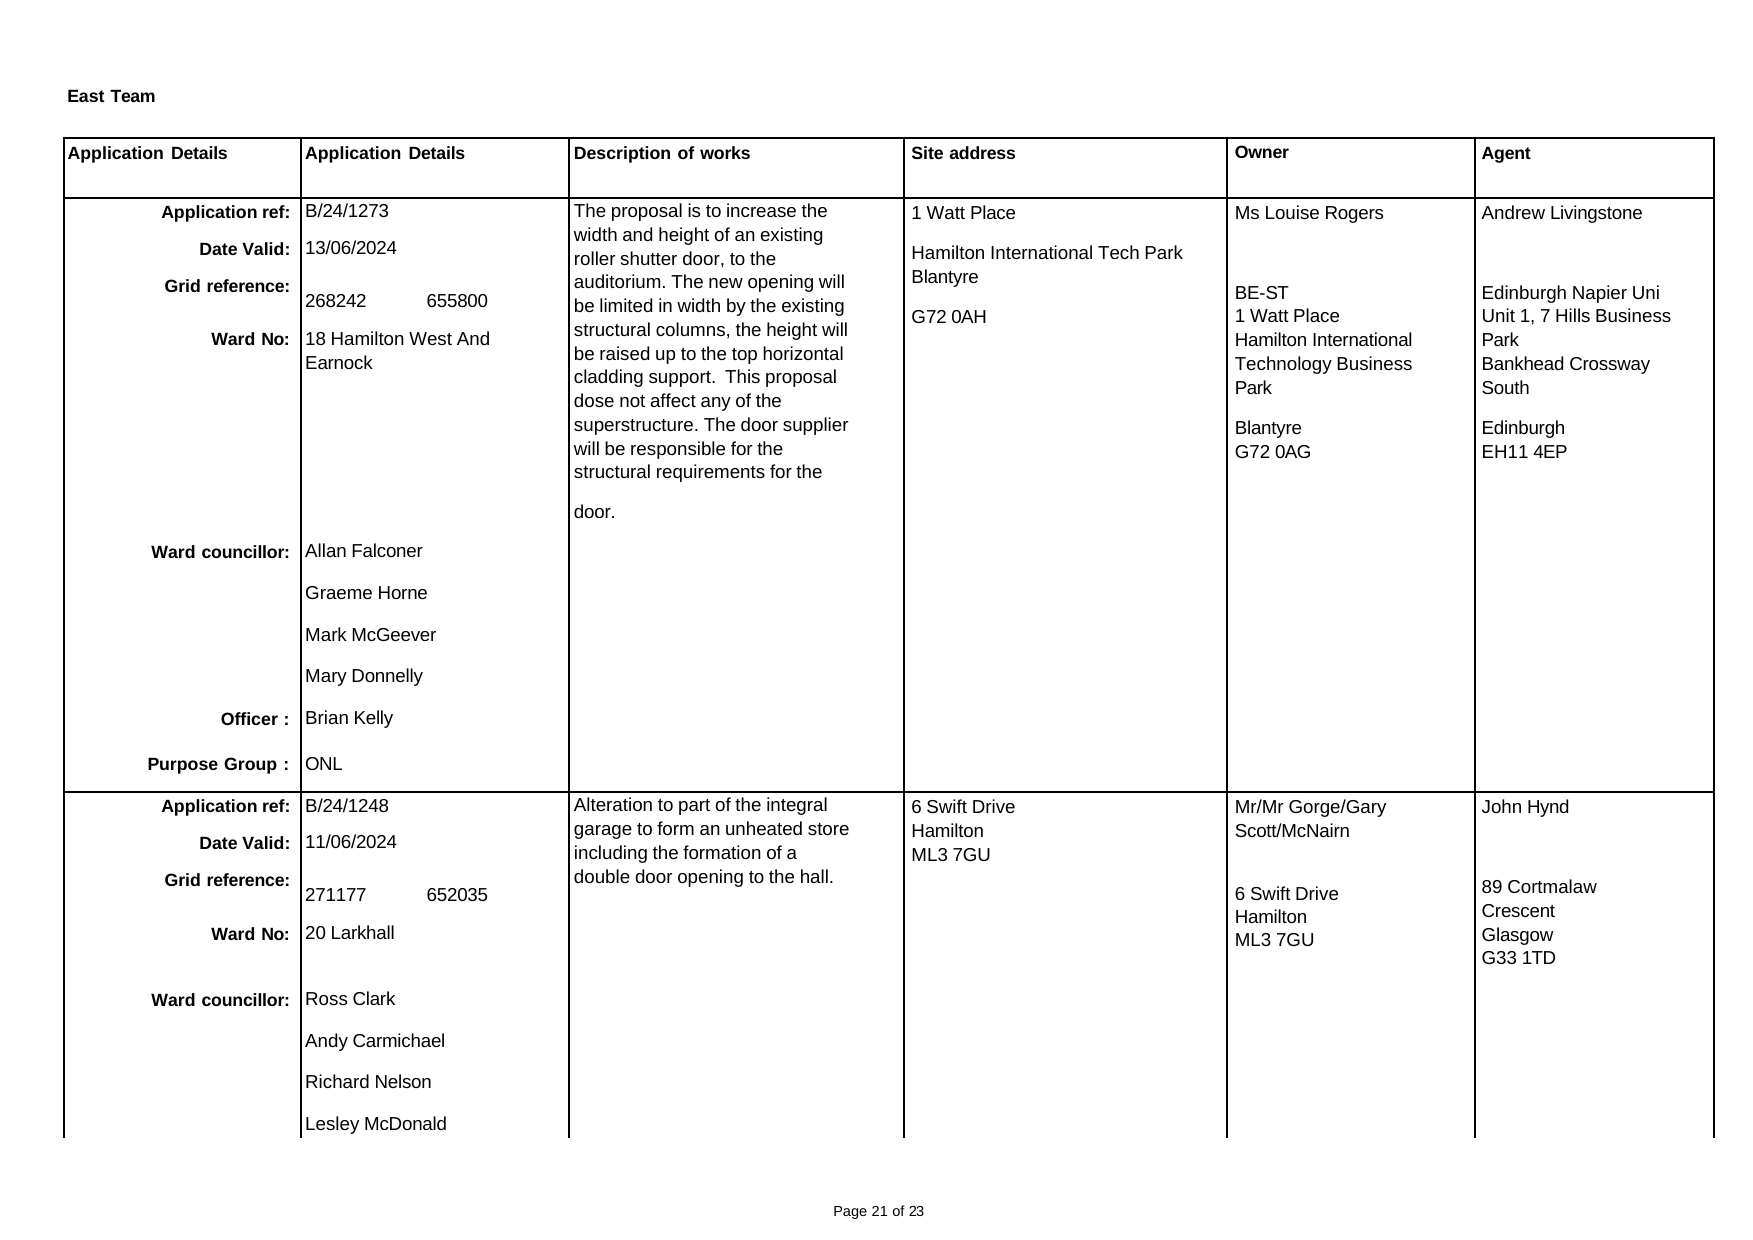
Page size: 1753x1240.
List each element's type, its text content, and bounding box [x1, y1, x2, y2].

table_cell [570, 620, 903, 662]
table_cell [905, 620, 1226, 662]
table_cell [570, 1068, 903, 1109]
table_cell [65, 662, 300, 703]
table_cell [1476, 986, 1713, 1026]
table_cell Mr/Mr Gorge/Gary Scott/McNairn 6 Swift Drive Hamilton ML3 7GU [1228, 793, 1474, 986]
table_cell [1228, 1068, 1474, 1109]
table_header Application Details [65, 139, 300, 197]
table_cell Andrew Livingstone Edinburgh Napier Uni Unit 1, 7 Hills Business Park Bankhead Crossway South Edinburgh EH11 4EP [1476, 199, 1713, 539]
table_cell Richard Nelson [302, 1068, 568, 1109]
table_header Agent [1476, 139, 1713, 197]
table_cell Alteration to part of the integral garage to form an unheated store including the formation of a double door opening to the hall. [570, 793, 903, 986]
table_cell [905, 662, 1226, 703]
table_cell [905, 1109, 1226, 1138]
table_cell [1476, 1109, 1713, 1138]
table_cell [1228, 745, 1474, 791]
table_cell [1476, 579, 1713, 620]
table_cell Application ref: Date Valid: Grid reference: Ward No: [65, 793, 300, 986]
table_cell [1476, 745, 1713, 791]
table_cell [905, 745, 1226, 791]
table_cell [570, 745, 903, 791]
table_cell John Hynd 89 Cortmalaw Crescent Glasgow G33 1TD [1476, 793, 1713, 986]
table_cell The proposal is to increase the width and height of an existing roller shutter door, to the auditorium. The new opening will be limited in width by the existing structural columns, the height will be raised up to the top horizontal cladding support. This proposal dose not affect any of the superstructure. The door supplier will be responsible for the structural requirements for the door. [570, 199, 903, 539]
table_cell ONL [302, 745, 568, 791]
table_cell [570, 579, 903, 620]
table_cell Andy Carmichael [302, 1026, 568, 1068]
table_cell Graeme Horne [302, 579, 568, 620]
table_cell [905, 1068, 1226, 1109]
table_cell [65, 1109, 300, 1138]
table_cell Lesley McDonald [302, 1109, 568, 1138]
table_header Application Details [302, 139, 568, 197]
table_cell Officer : [65, 704, 300, 745]
table_cell [1228, 579, 1474, 620]
table_cell [570, 1109, 903, 1138]
table_cell [1228, 1109, 1474, 1138]
table_cell [1228, 1026, 1474, 1068]
table_header Site address [905, 139, 1226, 197]
table_cell 1 Watt Place Hamilton International Tech Park Blantyre G72 0AH [905, 199, 1226, 539]
table_header Owner [1228, 139, 1474, 197]
table_header Description of works [570, 139, 903, 197]
table_cell [65, 579, 300, 620]
table_cell B/24/1248 11/06/2024 271177 652035 20 Larkhall [302, 793, 568, 986]
table_cell [905, 579, 1226, 620]
table_cell [1228, 620, 1474, 662]
table_cell [905, 1026, 1226, 1068]
table_cell [570, 704, 903, 745]
table_cell [905, 986, 1226, 1026]
table_cell [65, 1068, 300, 1109]
table_cell [1476, 704, 1713, 745]
table_cell [1476, 662, 1713, 703]
table_cell Allan Falconer [302, 540, 568, 579]
table_cell Ward councillor: [65, 540, 300, 579]
table_cell [65, 620, 300, 662]
table_cell Mark McGeever [302, 620, 568, 662]
table_cell [1228, 986, 1474, 1026]
table_cell Ross Clark [302, 986, 568, 1026]
table_cell [570, 1026, 903, 1068]
table_cell [1476, 540, 1713, 579]
table_cell [1476, 1068, 1713, 1109]
table_cell [1228, 662, 1474, 703]
table_cell Ward councillor: [65, 986, 300, 1026]
table_cell B/24/1273 13/06/2024 268242 655800 18 Hamilton West And Earnock [302, 199, 568, 539]
table_cell Brian Kelly [302, 704, 568, 745]
table_cell [65, 1026, 300, 1068]
table_cell [570, 662, 903, 703]
table_cell [1476, 1026, 1713, 1068]
table_cell [905, 704, 1226, 745]
table_cell Application ref: Date Valid: Grid reference: Ward No: [65, 199, 300, 539]
table_cell Ms Louise Rogers BE-ST 1 Watt Place Hamilton International Technology Business Park Blantyre G72 0AG [1228, 199, 1474, 539]
table_cell Mary Donnelly [302, 662, 568, 703]
table_cell [570, 986, 903, 1026]
table_cell 6 Swift Drive Hamilton ML3 7GU [905, 793, 1226, 986]
table_cell [570, 540, 903, 579]
table_cell [905, 540, 1226, 579]
table_cell Purpose Group : [65, 745, 300, 791]
table_cell [1228, 540, 1474, 579]
table_cell [1476, 620, 1713, 662]
table_cell [1228, 704, 1474, 745]
